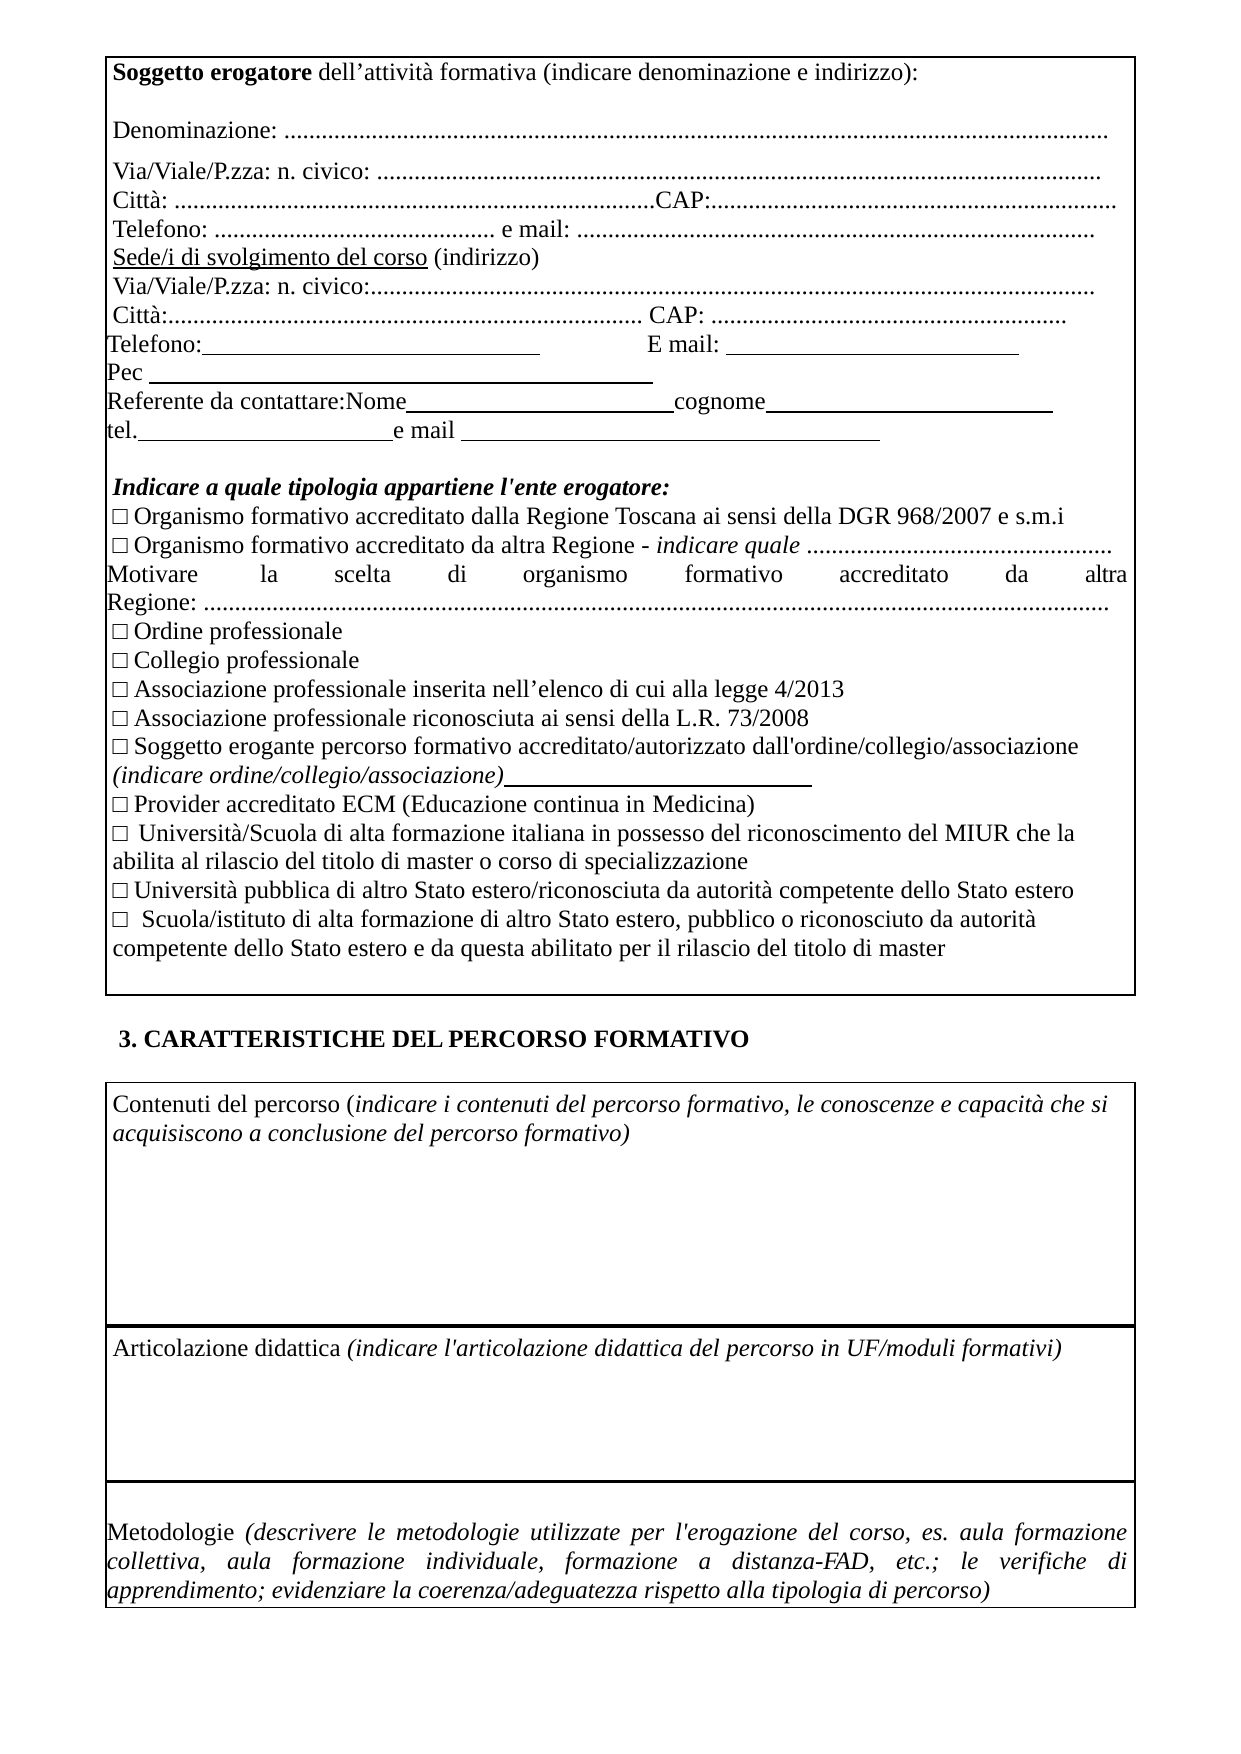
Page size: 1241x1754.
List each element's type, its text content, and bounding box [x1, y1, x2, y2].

table_cell Articolazione didattica (indicare l'articolazione didattica del percorso in UF/moduli formativi) [107, 1328, 1134, 1479]
table_header Contenuti del percorso (indicare i contenuti del percorso formativo, le conoscenze e capacità che si acquisiscono a conclusione del percorso formativo) [107, 1083, 1134, 1324]
table_header Soggetto erogatore dell’attività formativa (indicare denominazione e indirizzo): Denominazione: .................................................................................................................................... Via/Viale/P.zza: n. civico: .................................................................................................................... Città: .............................................................................CAP:................................................................. Telefono: ............................................. e mail: ................................................................................... Sede/i di svolgimento del corso (indirizzo) Via/Viale/P.zza: n. civico:.................................................................................................................... Città:............................................................................ CAP: ......................................................... Telefono: E mail: Pec Referente da contattare:Nome cognome tel. e mail Indicare a quale tipologia appartiene l'ente erogatore: Organismo formativo accreditato dalla Regione Toscana ai sensi della DGR 968/2007 e s.m.i Organismo formativo accreditato da altra Regione - indicare quale ................................................. Motivare la scelta di organismo formativo accreditato da altra Regione: ................................................................................................................................................. Ordine professionale Collegio professionale Associazione professionale inserita nell’elenco di cui alla legge 4/2013 Associazione professionale riconosciuta ai sensi della L.R. 73/2008 Soggetto erogante percorso formativo accreditato/autorizzato dall'ordine/collegio/associazione (indicare ordine/collegio/associazione) Provider accreditato ECM (Educazione continua in Medicina) Università/Scuola di alta formazione italiana in possesso del riconoscimento del MIUR che la abilita al rilascio del titolo di master o corso di specializzazione Università pubblica di altro Stato estero/riconosciuta da autorità competente dello Stato estero Scuola/istituto di alta formazione di altro Stato estero, pubblico o riconosciuto da autorità competente dello Stato estero e da questa abilitato per il rilascio del titolo di master [107, 58, 1134, 994]
table_cell Metodologie (descrivere le metodologie utilizzate per l'erogazione del corso, es. aula formazione collettiva, aula formazione individuale, formazione a distanza-FAD, etc.; le verifiche di apprendimento; evidenziare la coerenza/adeguatezza rispetto alla tipologia di percorso) [107, 1483, 1134, 1607]
list CARATTERISTICHE DEL PERCORSO FORMATIVO [118, 1024, 1148, 1053]
